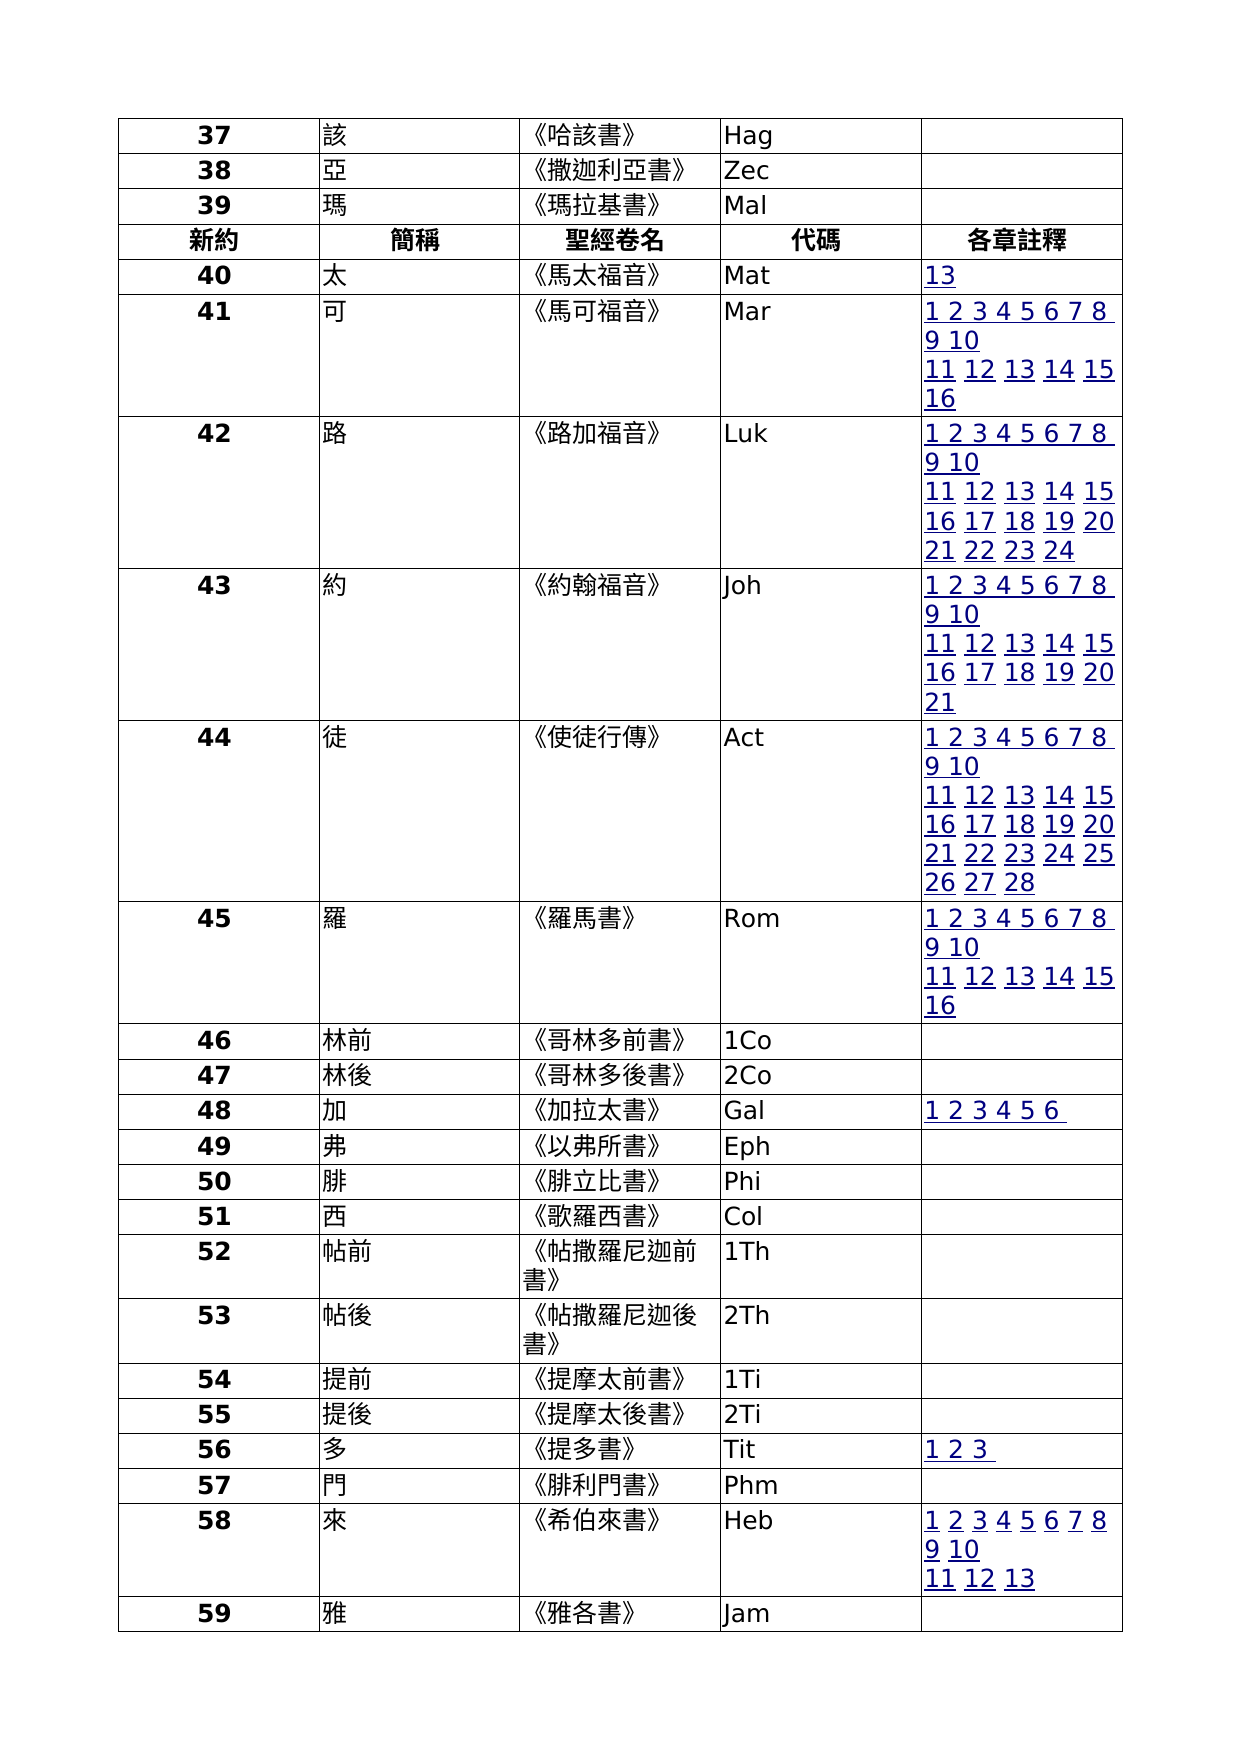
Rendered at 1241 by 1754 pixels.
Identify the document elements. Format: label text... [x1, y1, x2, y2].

table_cell 43 [119, 569, 319, 720]
table_cell 52 [119, 1235, 319, 1298]
table_cell 1Th [721, 1235, 921, 1298]
table_cell Heb [721, 1504, 921, 1596]
table_cell 《路加福音》 [520, 417, 720, 568]
table_cell 新約 [119, 225, 319, 258]
table_cell [922, 1299, 1122, 1362]
table_cell 《撒迦利亞書》 [520, 154, 720, 188]
table_cell 49 [119, 1130, 319, 1164]
table_cell 40 [119, 260, 319, 294]
table_cell [922, 1469, 1122, 1503]
table_cell 59 [119, 1597, 319, 1631]
table_cell 腓 [320, 1165, 519, 1199]
table_cell 《帖撒羅尼迦後書》 [520, 1299, 720, 1362]
table_cell 56 [119, 1434, 319, 1468]
table_cell Act [721, 721, 921, 901]
table_cell 提前 [320, 1364, 519, 1398]
table_cell 徒 [320, 721, 519, 901]
table_cell 《哥林多前書》 [520, 1024, 720, 1058]
table_cell 門 [320, 1469, 519, 1503]
table_cell [922, 119, 1122, 153]
table_cell 《以弗所書》 [520, 1130, 720, 1164]
table_cell 44 [119, 721, 319, 901]
table_cell 13 [922, 260, 1122, 294]
table_cell 西 [320, 1200, 519, 1234]
table_cell 41 [119, 295, 319, 416]
table_cell 《羅馬書》 [520, 902, 720, 1023]
table_cell Hag [721, 119, 921, 153]
table_cell 1 2 3 4 5 6 7 8 9 10 11 12 13 14 15 16 [922, 295, 1122, 416]
table_cell 45 [119, 902, 319, 1023]
table_cell 《瑪拉基書》 [520, 189, 720, 223]
table_cell 《加拉太書》 [520, 1095, 720, 1129]
table_cell 《腓立比書》 [520, 1165, 720, 1199]
table_cell 林前 [320, 1024, 519, 1058]
table_cell Col [721, 1200, 921, 1234]
table_cell 37 [119, 119, 319, 153]
table_cell Jam [721, 1597, 921, 1631]
table_cell 路 [320, 417, 519, 568]
table_cell 57 [119, 1469, 319, 1503]
table_cell 1Co [721, 1024, 921, 1058]
table_cell Mal [721, 189, 921, 223]
table_cell 38 [119, 154, 319, 188]
table_cell 1Ti [721, 1364, 921, 1398]
table_cell 《提摩太後書》 [520, 1399, 720, 1433]
table_cell 2Co [721, 1060, 921, 1093]
table_cell 42 [119, 417, 319, 568]
table_cell Joh [721, 569, 921, 720]
table_cell [922, 1130, 1122, 1164]
table_cell 《馬可福音》 [520, 295, 720, 416]
table_cell 39 [119, 189, 319, 223]
table_cell [922, 1060, 1122, 1093]
table_cell 48 [119, 1095, 319, 1129]
table_cell 1 2 3 4 5 6 7 8 9 10 11 12 13 14 15 16 [922, 902, 1122, 1023]
table_cell 簡稱 [320, 225, 519, 258]
table_cell Rom [721, 902, 921, 1023]
table_cell 《帖撒羅尼迦前書》 [520, 1235, 720, 1298]
table_cell Luk [721, 417, 921, 568]
table_cell [922, 1024, 1122, 1058]
table_cell Gal [721, 1095, 921, 1129]
table_cell 58 [119, 1504, 319, 1596]
table_cell [922, 189, 1122, 223]
table_cell 《提摩太前書》 [520, 1364, 720, 1398]
table_cell 2Th [721, 1299, 921, 1362]
table_cell 46 [119, 1024, 319, 1058]
table_cell 多 [320, 1434, 519, 1468]
table_cell 《歌羅西書》 [520, 1200, 720, 1234]
table_cell 1 2 3 4 5 6 7 8 9 10 11 12 13 14 15 16 17 18 19 20 21 22 23 24 [922, 417, 1122, 568]
table_cell 聖經卷名 [520, 225, 720, 258]
table_cell 《哈該書》 [520, 119, 720, 153]
table_cell 54 [119, 1364, 319, 1398]
table_cell 來 [320, 1504, 519, 1596]
table_cell 1 2 3 4 5 6 7 8 9 10 11 12 13 [922, 1504, 1122, 1596]
table_cell 弗 [320, 1130, 519, 1164]
table_cell Mat [721, 260, 921, 294]
table_cell 加 [320, 1095, 519, 1129]
table_cell Phm [721, 1469, 921, 1503]
table_cell 《腓利門書》 [520, 1469, 720, 1503]
table_cell 可 [320, 295, 519, 416]
table_cell [922, 1597, 1122, 1631]
table_cell 該 [320, 119, 519, 153]
table_cell 帖前 [320, 1235, 519, 1298]
table_cell 《雅各書》 [520, 1597, 720, 1631]
table_cell 55 [119, 1399, 319, 1433]
table_cell 羅 [320, 902, 519, 1023]
table_cell 《使徒行傳》 [520, 721, 720, 901]
table_cell 53 [119, 1299, 319, 1362]
table_cell Mar [721, 295, 921, 416]
table_cell 50 [119, 1165, 319, 1199]
table_cell [922, 1364, 1122, 1398]
table_cell 1 2 3 4 5 6 7 8 9 10 11 12 13 14 15 16 17 18 19 20 21 22 23 24 25 26 27 28 [922, 721, 1122, 901]
table_cell 51 [119, 1200, 319, 1234]
table_cell 雅 [320, 1597, 519, 1631]
table_cell 約 [320, 569, 519, 720]
table_cell [922, 154, 1122, 188]
table_cell Eph [721, 1130, 921, 1164]
table_cell 《希伯來書》 [520, 1504, 720, 1596]
table_cell 提後 [320, 1399, 519, 1433]
table_cell 瑪 [320, 189, 519, 223]
table_cell [922, 1165, 1122, 1199]
table_cell [922, 1399, 1122, 1433]
table_cell 亞 [320, 154, 519, 188]
table_cell 《馬太福音》 [520, 260, 720, 294]
table_cell 47 [119, 1060, 319, 1093]
table_cell 林後 [320, 1060, 519, 1093]
table_cell [922, 1200, 1122, 1234]
table_cell 《約翰福音》 [520, 569, 720, 720]
table_cell 代碼 [721, 225, 921, 258]
table_cell 1 2 3 4 5 6 [922, 1095, 1122, 1129]
table_cell Zec [721, 154, 921, 188]
table_cell 各章註釋 [922, 225, 1122, 258]
table_cell 1 2 3 4 5 6 7 8 9 10 11 12 13 14 15 16 17 18 19 20 21 [922, 569, 1122, 720]
table_cell 《提多書》 [520, 1434, 720, 1468]
table_cell 《哥林多後書》 [520, 1060, 720, 1093]
table_cell 太 [320, 260, 519, 294]
table_cell [922, 1235, 1122, 1298]
table_cell Phi [721, 1165, 921, 1199]
table_cell Tit [721, 1434, 921, 1468]
table_cell 帖後 [320, 1299, 519, 1362]
table_cell 2Ti [721, 1399, 921, 1433]
table_cell 1 2 3 [922, 1434, 1122, 1468]
